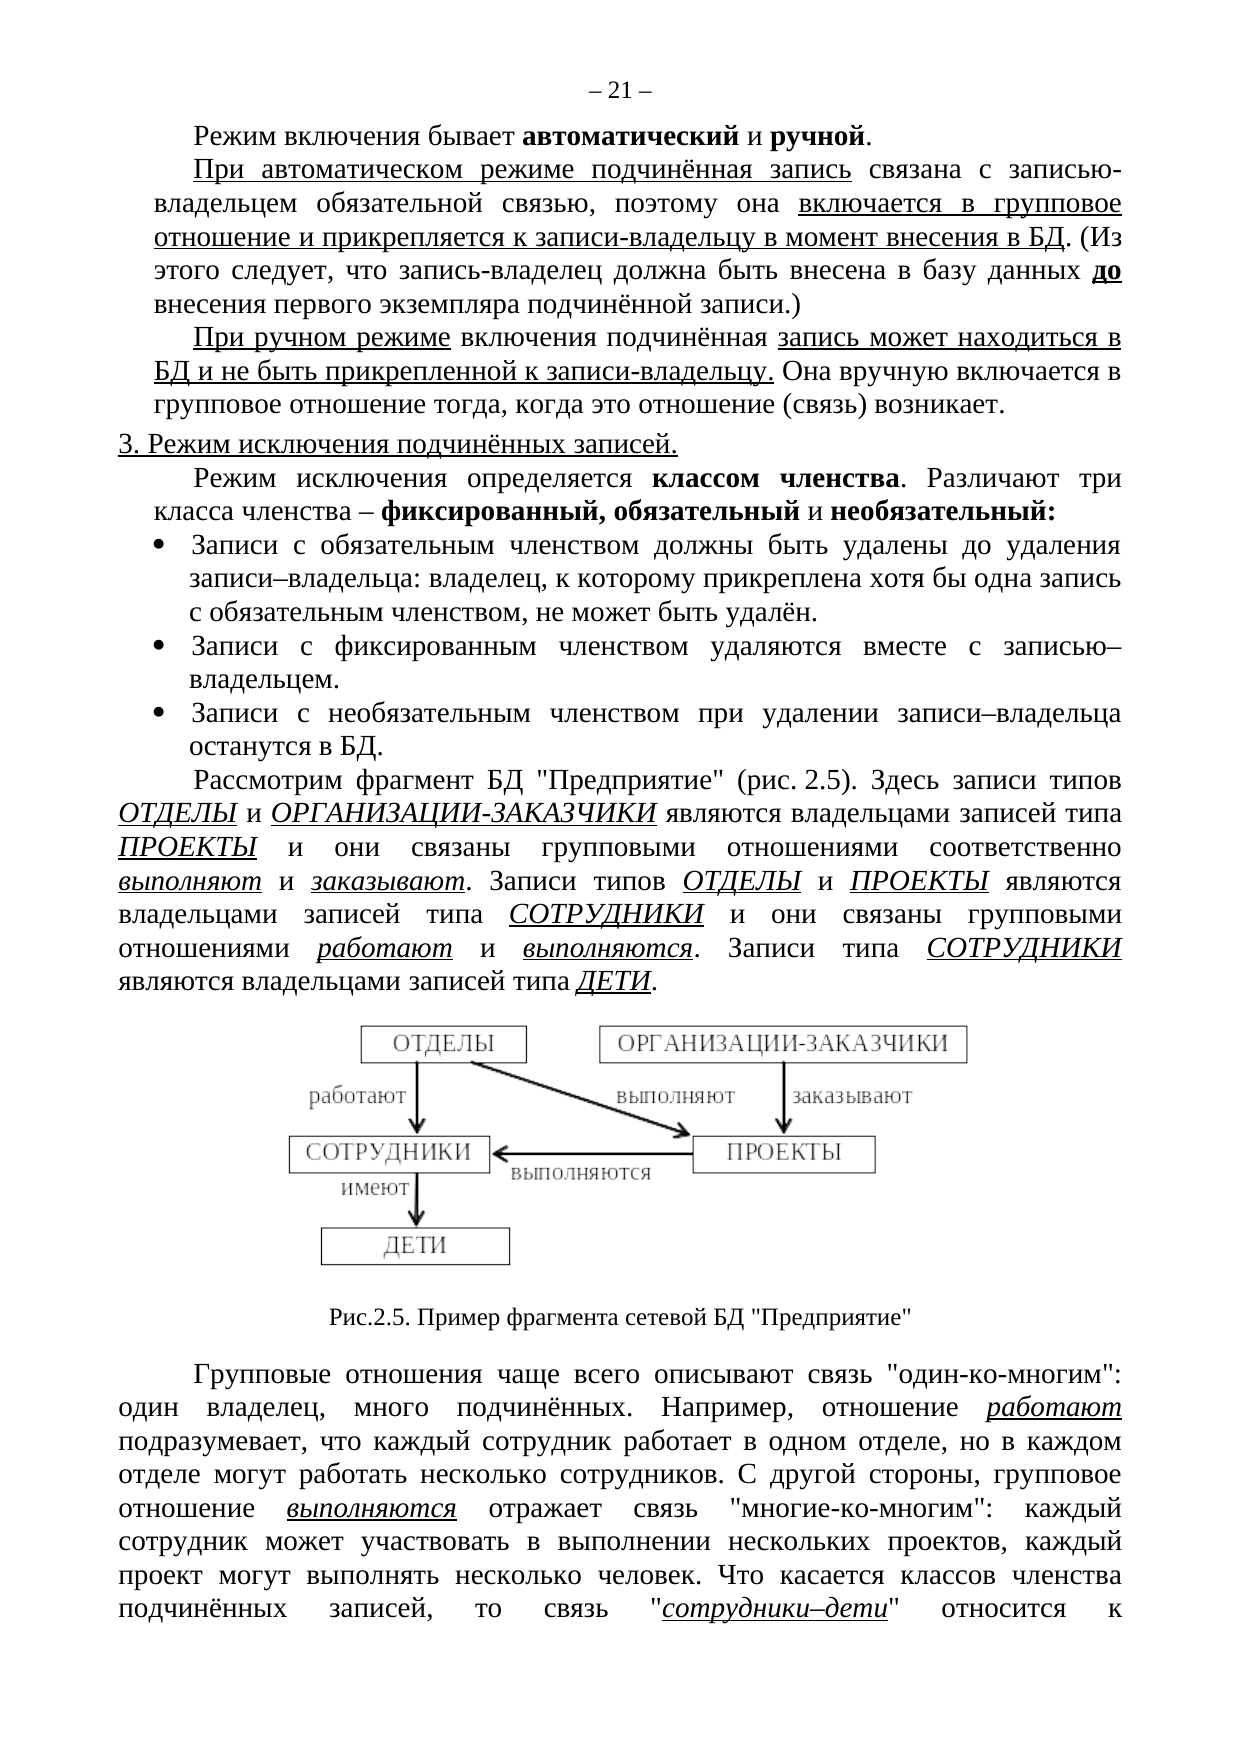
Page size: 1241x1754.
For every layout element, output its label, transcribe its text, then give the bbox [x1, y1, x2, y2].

text Рис.2.5. Пример фрагмента сетевой БД "Предприятие" [118, 1302, 1122, 1331]
text 3. Режим исключения подчинённых записей. [118, 426, 1122, 460]
text Режим включения бывает автоматический и ручной. [118, 118, 1122, 152]
text Групповые отношения чаще всего описывают связь "один-ко-многим": один владелец, много подчинённых. Например, отношение работают подразумевает, что каждый сотрудник работает в одном отделе, но в каждом отделе могут работать несколько сотрудников. С другой стороны, групповое отношение выполняются отражает связь "многие-ко-многим": каждый сотрудник может участвовать в выполнении нескольких проектов, каждый проект могут выполнять несколько человек. Что касается классов членства подчинённых записей, то связь "сотрудники–дети" относится к [118, 1356, 1122, 1624]
text Режим исключения определяется классом членства. Различают три класса членства – фиксированный, обязательный и необязательный: [153, 460, 1122, 527]
list Записи с обязательным членством должны быть удалены до удаления записи–владельца: владелец, к которому прикреплена хотя бы одна запись с обязательным членством, не может быть удалён. [153, 527, 1122, 628]
text Рассмотрим фрагмент БД "Предприятие" (рис. 2.5). Здесь записи типов ОТДЕЛЫ и ОРГАНИЗАЦИИ-ЗАКАЗЧИКИ являются владельцами записей типа ПРОЕКТЫ и они связаны групповыми отношениями соответственно выполняют и заказывают. Записи типов ОТДЕЛЫ и ПРОЕКТЫ являются владельцами записей типа СОТРУДНИКИ и они связаны групповыми отношениями работают и выполняются. Записи типа СОТРУДНИКИ являются владельцами записей типа ДЕТИ. [118, 762, 1122, 997]
text При автоматическом режиме подчинённая запись связана с записью-владельцем обязательной связью, поэтому она включается в групповое отношение и прикрепляется к записи-владельцу в момент внесения в БД. (Из этого следует, что запись-владелец должна быть внесена в базу данных до внесения первого экземпляра подчинённой записи.) [153, 152, 1122, 319]
list Записи с необязательным членством при удалении записи–владельца останутся в БД. [153, 695, 1122, 762]
text При ручном режиме включения подчинённая запись может находиться в БД и не быть прикрепленной к записи-владельцу. Она вручную включается в групповое отношение тогда, когда это отношение (связь) возникает. [153, 319, 1122, 420]
list Записи с фиксированным членством удаляются вместе с записью–владельцем. [153, 628, 1122, 695]
